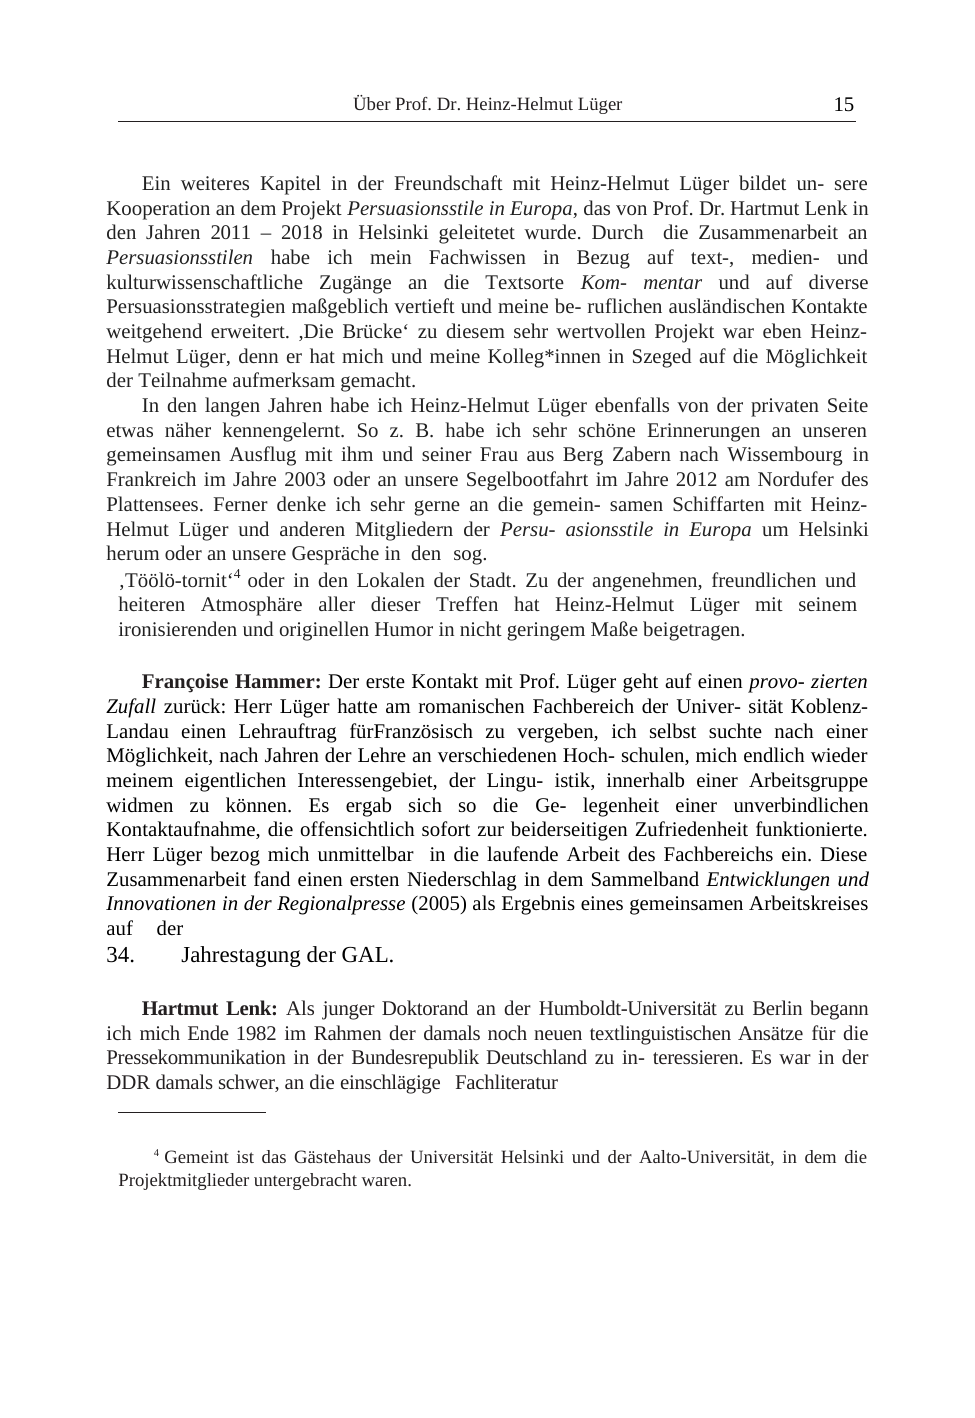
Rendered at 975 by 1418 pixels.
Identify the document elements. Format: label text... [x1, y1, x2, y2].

text In den langen Jahren habe ich Heinz-Helmut Lüger ebenfalls von der privaten Seite etwas näher kennengelernt. So z. B. habe ich sehr schöne Erinnerungen an unseren gemeinsamen Ausflug mit ihm und seiner Frau aus Berg Zabern nach Wissembourg in Frankreich im Jahre 2003 oder an unsere Segelbootfahrt im Jahre 2012 am Nordufer des Plattensees. Ferner denke ich sehr gerne an die gemein- samen Schiffarten mit Heinz-Helmut Lüger und anderen Mitgliedern der Persu- asionsstile in Europa um Helsinki herum oder an unsere Gespräche in den sog. [106, 393, 869, 565]
list Jahrestagung der GAL. [106, 941, 869, 967]
text ‚Töölö-tornit‘4 oder in den Lokalen der Stadt. Zu der angenehmen, freundlichen und heiteren Atmosphäre aller dieser Treffen hat Heinz-Helmut Lüger mit seinem ironisierenden und originellen Humor in nicht geringem Maße beigetragen. [118, 566, 857, 641]
text 4 Gemeint ist das Gästehaus der Universität Helsinki und der Aalto-Universität, in dem die Projektmitglieder untergebracht waren. [118, 1146, 869, 1190]
text Hartmut Lenk: Als junger Doktorand an der Humboldt-Universität zu Berlin begann ich mich Ende 1982 im Rahmen der damals noch neuen textlinguistischen Ansätze für die Pressekommunikation in der Bundesrepublik Deutschland zu in- teressieren. Es war in der DDR damals schwer, an die einschlägige Fachliteratur [106, 996, 869, 1094]
text Ein weiteres Kapitel in der Freundschaft mit Heinz-Helmut Lüger bildet un- sere Kooperation an dem Projekt Persuasionsstile in Europa, das von Prof. Dr. Hartmut Lenk in den Jahren 2011 – 2018 in Helsinki geleitetet wurde. Durch die Zusammenarbeit an Persuasionsstilen habe ich mein Fachwissen in Bezug auf text-, medien- und kulturwissenschaftliche Zugänge an die Textsorte Kom- mentar und auf diverse Persuasionsstrategien maßgeblich vertieft und meine be- ruflichen ausländischen Kontakte weitgehend erweitert. ,Die Brücke‘ zu diesem sehr wertvollen Projekt war eben Heinz-Helmut Lüger, denn er hat mich und meine Kolleg*innen in Szeged auf die Möglichkeit der Teilnahme aufmerksam gemacht. [106, 171, 869, 392]
text Françoise Hammer: Der erste Kontakt mit Prof. Lüger geht auf einen provo- zierten Zufall zurück: Herr Lüger hatte am romanischen Fachbereich der Univer- sität Koblenz-Landau einen Lehrauftrag fürFranzösisch zu vergeben, ich selbst suchte nach einer Möglichkeit, nach Jahren der Lehre an verschiedenen Hoch- schulen, mich endlich wieder meinem eigentlichen Interessengebiet, der Lingu- istik, innerhalb einer Arbeitsgruppe widmen zu können. Es ergab sich so die Ge- legenheit einer unverbindlichen Kontaktaufnahme, die offensichtlich sofort zur beiderseitigen Zufriedenheit funktionierte. Herr Lüger bezog mich unmittelbar in die laufende Arbeit des Fachbereichs ein. Diese Zusammenarbeit fand einen ersten Niederschlag in dem Sammelband Entwicklungen und Innovationen in der Regionalpresse (2005) als Ergebnis eines gemeinsamen Arbeitskreises auf der [106, 669, 869, 940]
